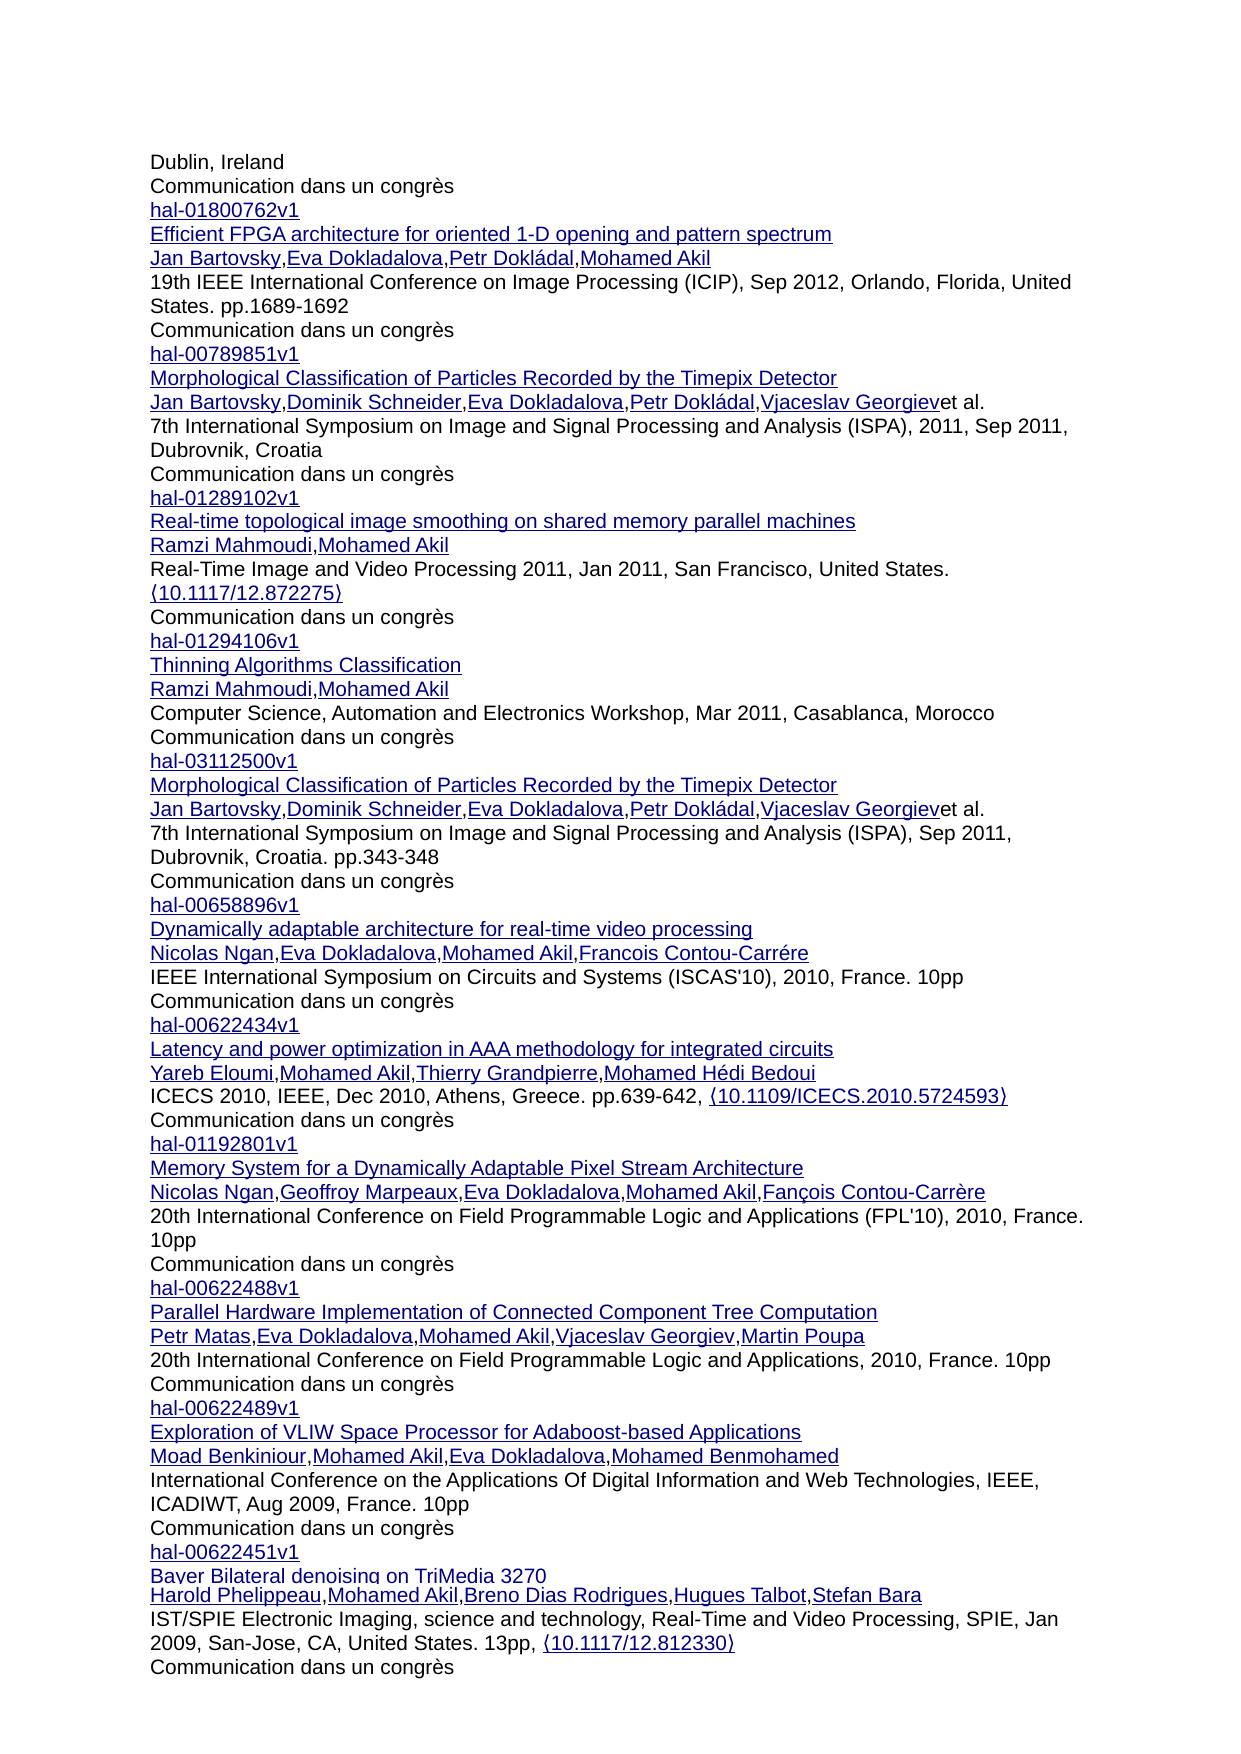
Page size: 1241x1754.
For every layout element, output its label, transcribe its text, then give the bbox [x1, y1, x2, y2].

table_cell Latency and power optimization in AAA methodology for integrated circuits Yareb Eloumi,Mohamed Akil,Thierry Grandpierre,Mohamed Hédi Bedoui ICECS 2010, IEEE, Dec 2010, Athens, Greece. pp.639-642, ⟨10.1109/ICECS.2010.5724593⟩ Communication dans un congrès hal-01192801v1 [150, 1036, 1090, 1156]
table_cell Efficient FPGA architecture for oriented 1-D opening and pattern spectrum Jan Bartovsky,Eva Dokladalova,Petr Dokládal,Mohamed Akil 19th IEEE International Conference on Image Processing (ICIP), Sep 2012, Orlando, Florida, United States. pp.1689-1692 Communication dans un congrès hal-00789851v1 [150, 222, 1090, 366]
table_cell Real-time topological image smoothing on shared memory parallel machines Ramzi Mahmoudi,Mohamed Akil Real-Time Image and Video Processing 2011, Jan 2011, San Francisco, United States. ⟨10.1117/12.872275⟩ Communication dans un congrès hal-01294106v1 [150, 509, 1090, 653]
table_cell Execution Time Optimization Using Delayed Multidimensional Retiming Yaroub Elloumi,Mohamed Akil,Mohamed Hedi Bedoui IEEE/ACM International Symposium on Distributed Simulation and Real Time Applications, Oct 2012, Dublin, Ireland Communication dans un congrès hal-01800762v1 [150, 150, 1090, 222]
table_cell Thinning Algorithms Classification Ramzi Mahmoudi,Mohamed Akil Computer Science, Automation and Electronics Workshop, Mar 2011, Casablanca, Morocco Communication dans un congrès hal-03112500v1 [150, 653, 1090, 773]
table_cell Memory System for a Dynamically Adaptable Pixel Stream Architecture Nicolas Ngan,Geoffroy Marpeaux,Eva Dokladalova,Mohamed Akil,Fançois Contou-Carrère 20th International Conference on Field Programmable Logic and Applications (FPL'10), 2010, France. 10pp Communication dans un congrès hal-00622488v1 [150, 1156, 1090, 1300]
table_cell Morphological Classification of Particles Recorded by the Timepix Detector Jan Bartovsky,Dominik Schneider,Eva Dokladalova,Petr Dokládal,Vjaceslav Georgievet al. 7th International Symposium on Image and Signal Processing and Analysis (ISPA), Sep 2011, Dubrovnik, Croatia. pp.343-348 Communication dans un congrès hal-00658896v1 [150, 773, 1090, 917]
table_cell Parallel Hardware Implementation of Connected Component Tree Computation Petr Matas,Eva Dokladalova,Mohamed Akil,Vjaceslav Georgiev,Martin Poupa 20th International Conference on Field Programmable Logic and Applications, 2010, France. 10pp Communication dans un congrès hal-00622489v1 [150, 1300, 1090, 1420]
table_cell Bayer Bilateral denoising on TriMedia 3270 Harold Phelippeau,Mohamed Akil,Breno Dias Rodrigues,Hugues Talbot,Stefan Bara IST/SPIE Electronic Imaging, science and technology, Real-Time and Video Processing, SPIE, Jan 2009, San-Jose, CA, United States. 13pp, ⟨10.1117/12.812330⟩ Communication dans un congrès [150, 1564, 1090, 1679]
table_cell Dynamically adaptable architecture for real-time video processing Nicolas Ngan,Eva Dokladalova,Mohamed Akil,Francois Contou-Carrére IEEE International Symposium on Circuits and Systems (ISCAS'10), 2010, France. 10pp Communication dans un congrès hal-00622434v1 [150, 917, 1090, 1036]
table_cell Exploration of VLIW Space Processor for Adaboost-based Applications Moad Benkiniour,Mohamed Akil,Eva Dokladalova,Mohamed Benmohamed International Conference on the Applications Of Digital Information and Web Technologies, IEEE, ICADIWT, Aug 2009, France. 10pp Communication dans un congrès hal-00622451v1 [150, 1420, 1090, 1563]
table_cell Morphological Classification of Particles Recorded by the Timepix Detector Jan Bartovsky,Dominik Schneider,Eva Dokladalova,Petr Dokládal,Vjaceslav Georgievet al. 7th International Symposium on Image and Signal Processing and Analysis (ISPA), 2011, Sep 2011, Dubrovnik, Croatia Communication dans un congrès hal-01289102v1 [150, 366, 1090, 509]
